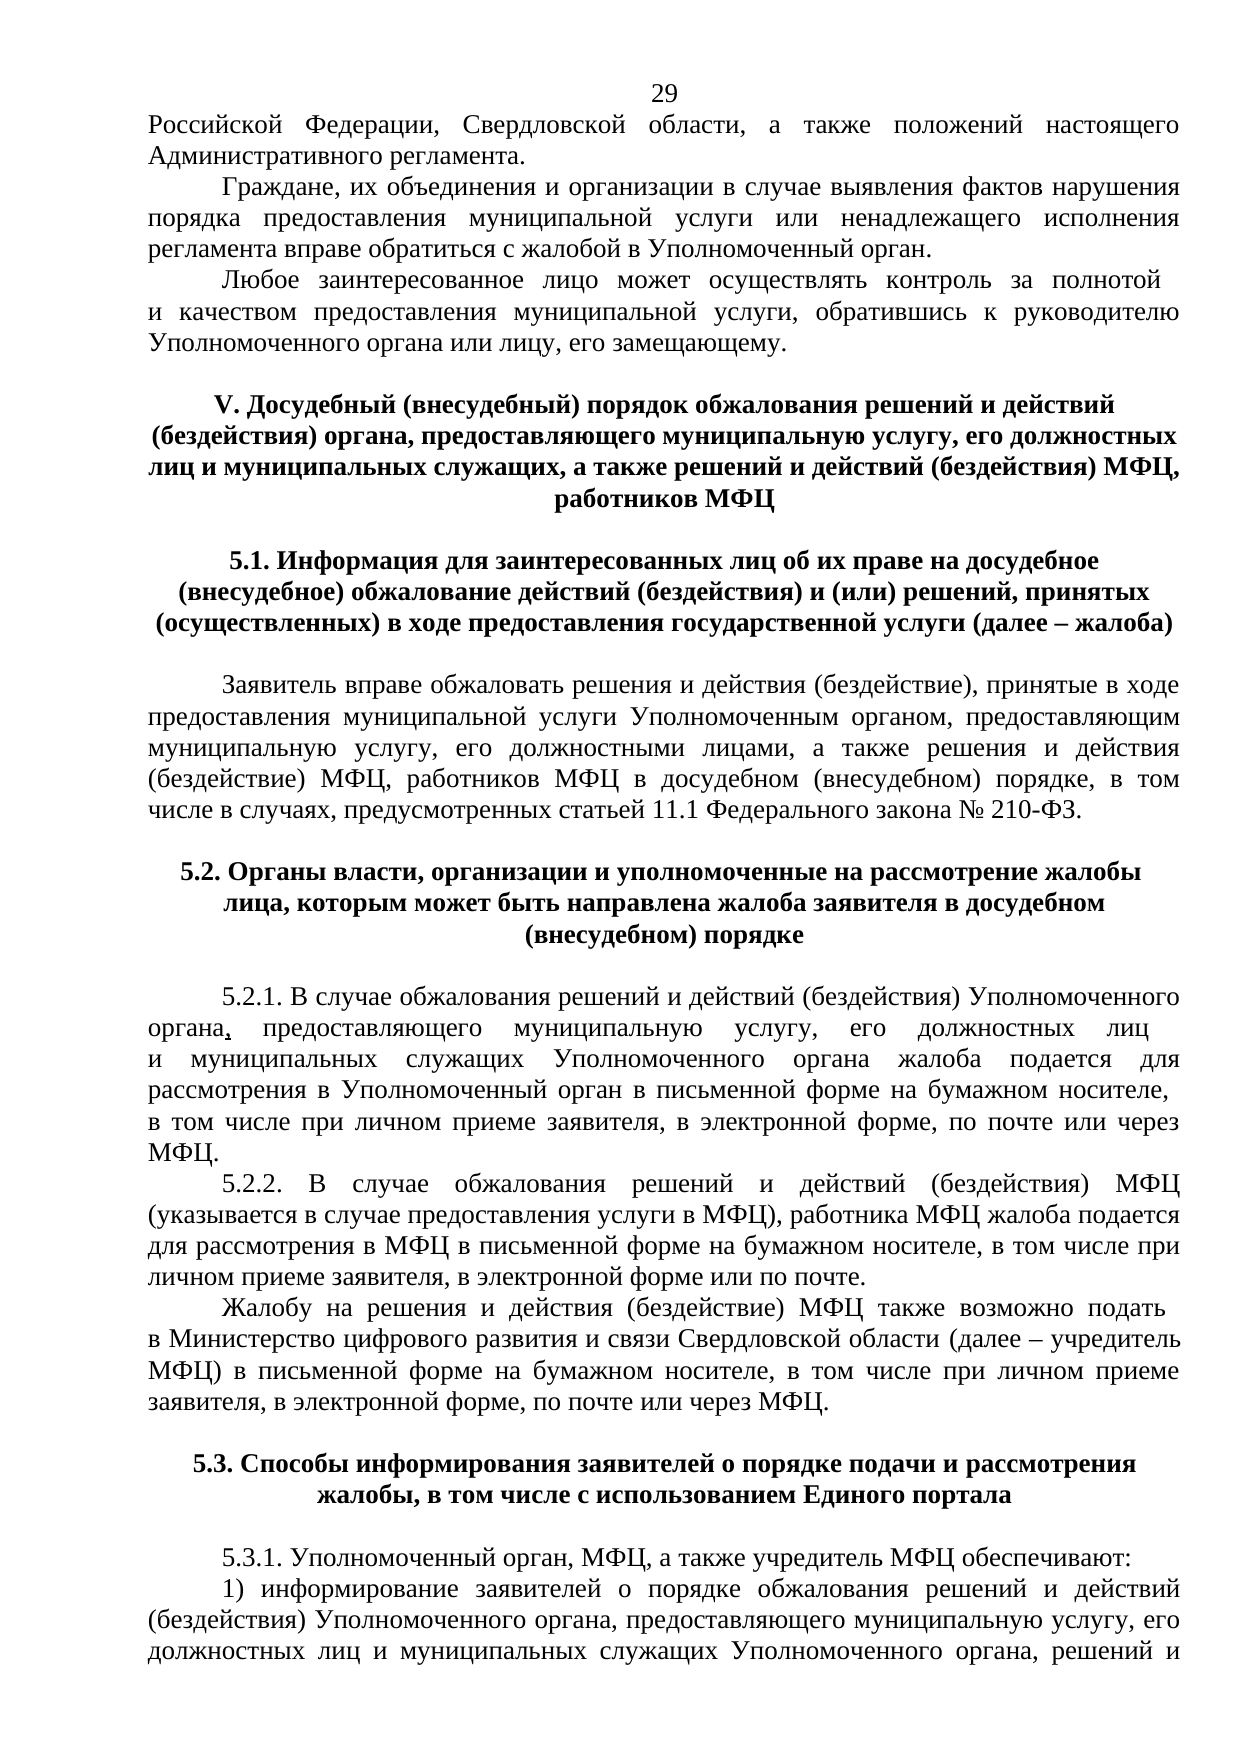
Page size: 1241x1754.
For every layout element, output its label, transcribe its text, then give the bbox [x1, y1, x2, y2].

text 5.2. Органы власти, организации и уполномоченные на рассмотрение жалобы [148, 855, 1181, 887]
text V. Досудебный (внесудебный) порядок обжалования решений и действий (бездействия) органа, предоставляющего муниципальную услугу, его должностных лиц и муниципальных служащих, а также решений и действий (бездействия) МФЦ, работников МФЦ [148, 388, 1181, 513]
text Российской Федерации, Свердловской области, а также положений настоящего Административного регламента. [148, 108, 1181, 170]
text 5.1. Информация для заинтересованных лиц об их праве на досудебное (внесудебное) обжалование действий (бездействия) и (или) решений, принятых (осуществленных) в ходе предоставления государственной услуги (далее – жалоба) [148, 544, 1181, 637]
text Заявитель вправе обжаловать решения и действия (бездействие), принятые в ходе предоставления муниципальной услуги Уполномоченным органом, предоставляющим муниципальную услугу, его должностными лицами, а также решения и действия (бездействие) МФЦ, работников МФЦ в досудебном (внесудебном) порядке, в том числе в случаях, предусмотренных статьей 11.1 Федерального закона № 210-ФЗ. [148, 668, 1181, 824]
text Граждане, их объединения и организации в случае выявления фактов нарушения порядка предоставления муниципальной услуги или ненадлежащего исполнения регламента вправе обратиться с жалобой в Уполномоченный орган. [148, 170, 1181, 264]
text 5.3.1. Уполномоченный орган, МФЦ, а также учредитель МФЦ обеспечивают: [148, 1541, 1181, 1572]
text Любое заинтересованное лицо может осуществлять контроль за полнотой и качеством предоставления муниципальной услуги, обратившись к руководителю Уполномоченного органа или лицу, его замещающему. [148, 264, 1181, 357]
text 5.3. Способы информирования заявителей о порядке подачи и рассмотрения жалобы, в том числе с использованием Единого портала [148, 1447, 1181, 1509]
text 5.2.2. В случае обжалования решений и действий (бездействия) МФЦ (указывается в случае предоставления услуги в МФЦ), работника МФЦ жалоба подается для рассмотрения в МФЦ в письменной форме на бумажном носителе, в том числе при личном приеме заявителя, в электронной форме или по почте. [148, 1167, 1181, 1291]
text Жалобу на решения и действия (бездействие) МФЦ также возможно подать в Министерство цифрового развития и связи Свердловской области (далее – учредитель МФЦ) в письменной форме на бумажном носителе, в том числе при личном приеме заявителя, в электронной форме, по почте или через МФЦ. [148, 1291, 1181, 1416]
text 5.2.1. В случае обжалования решений и действий (бездействия) Уполномоченного органа, предоставляющего муниципальную услугу, его должностных лиц и муниципальных служащих Уполномоченного органа жалоба подается для рассмотрения в Уполномоченный орган в письменной форме на бумажном носителе, в том числе при личном приеме заявителя, в электронной форме, по почте или через МФЦ. [148, 980, 1181, 1167]
text 1) информирование заявителей о порядке обжалования решений и действий (бездействия) Уполномоченного органа, предоставляющего муниципальную услугу, его должностных лиц и муниципальных служащих Уполномоченного органа, решений и [148, 1572, 1181, 1665]
text лица, которым может быть направлена жалоба заявителя в досудебном (внесудебном) порядке [148, 887, 1181, 949]
